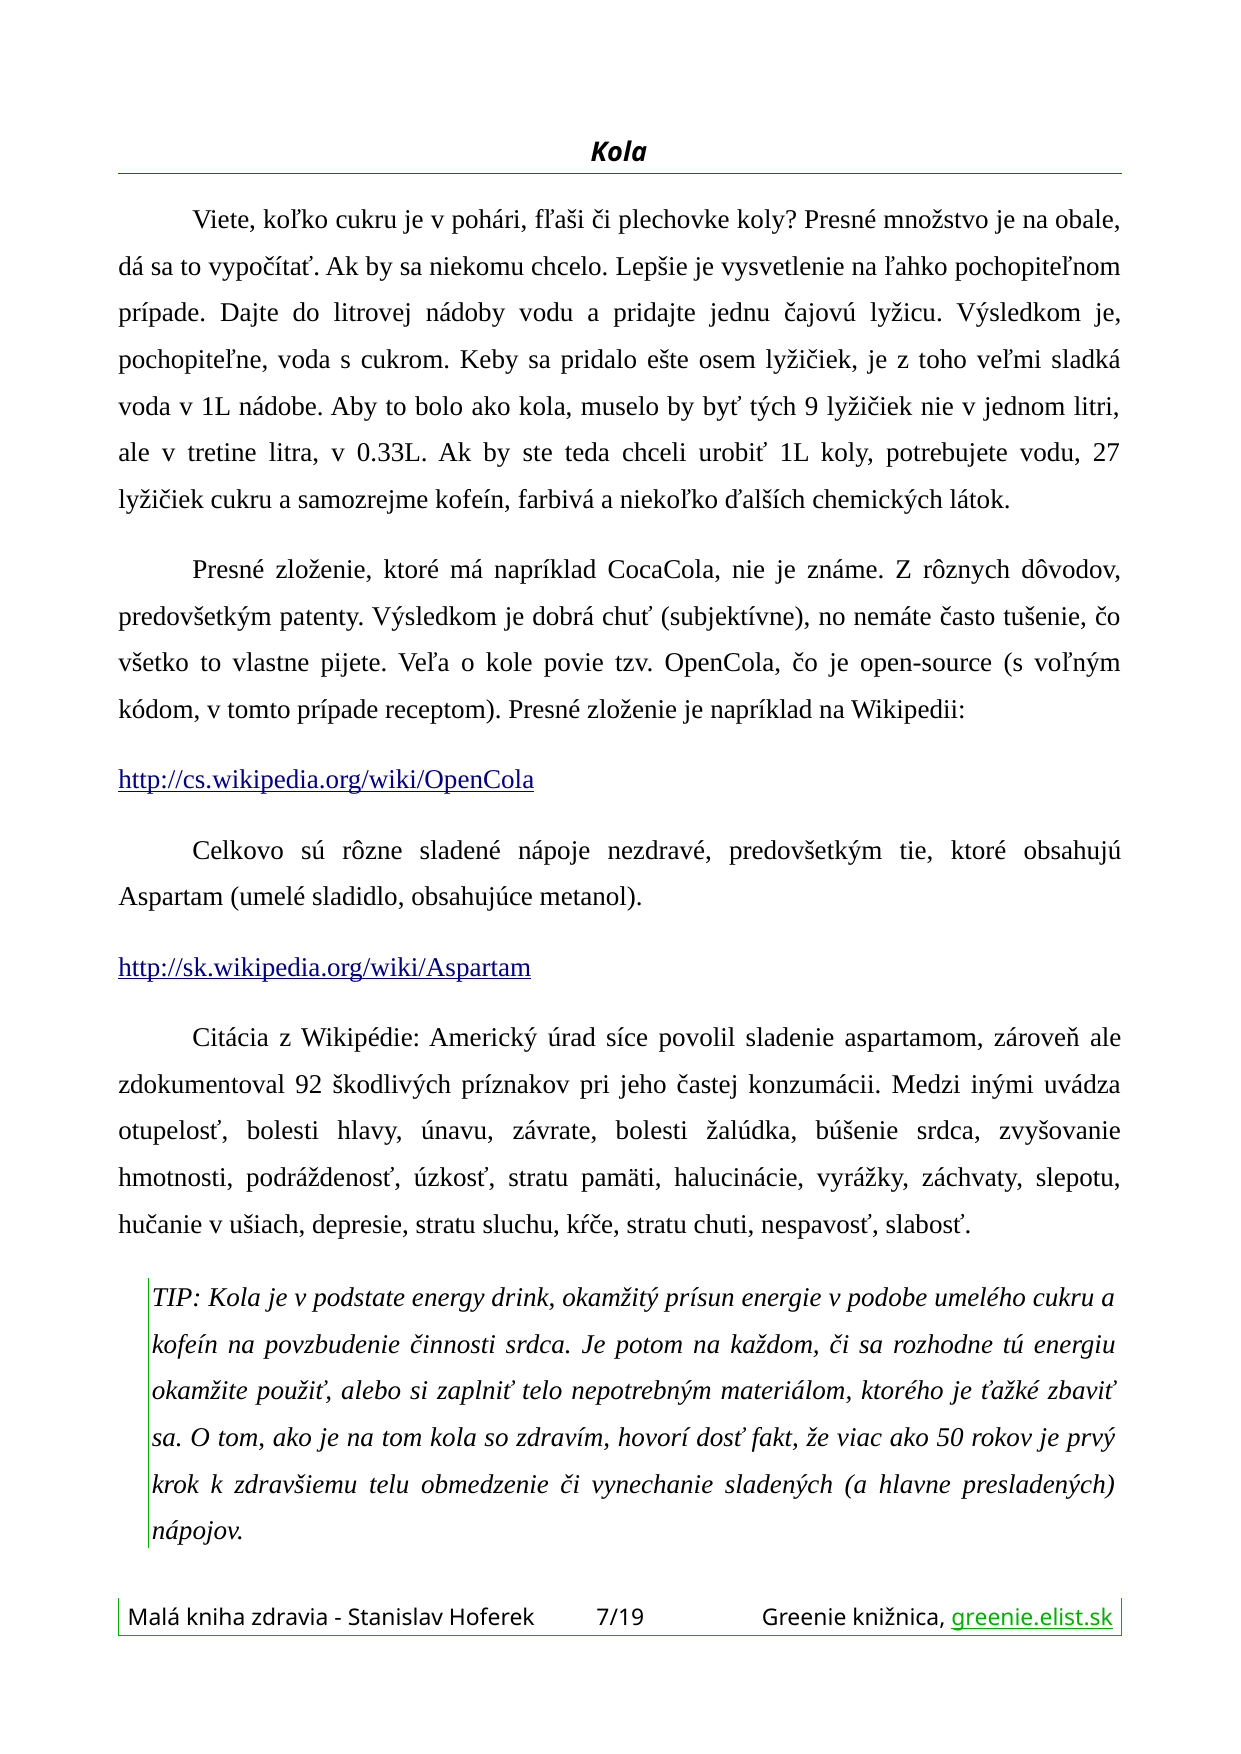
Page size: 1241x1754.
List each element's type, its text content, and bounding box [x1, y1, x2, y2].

text Citácia z Wikipédie: Americký úrad síce povolil sladenie aspartamom, zároveň ale zdokumentoval 92 škodlivých príznakov pri jeho častej konzumácii. Medzi inými uvádza otupelosť, bolesti hlavy, únavu, závrate, bolesti žalúdka, búšenie srdca, zvyšovanie hmotnosti, podráždenosť, úzkosť, stratu pamäti, halucinácie, vyrážky, záchvaty, slepotu, hučanie v ušiach, depresie, stratu sluchu, kŕče, stratu chuti, nespavosť, slabosť. [118, 1021, 1122, 1239]
text Presné zloženie, ktoré má napríklad CocaCola, nie je známe. Z rôznych dôvodov, predovšetkým patenty. Výsledkom je dobrá chuť (subjektívne), no nemáte často tušenie, čo všetko to vlastne pijete. Veľa o kole povie tzv. OpenCola, čo je open-source (s voľným kódom, v tomto prípade receptom). Presné zloženie je napríklad na Wikipedii: [118, 553, 1122, 724]
text Celkovo sú rôzne sladené nápoje nezdravé, predovšetkým tie, ktoré obsahujú Aspartam (umelé sladidlo, obsahujúce metanol). [118, 834, 1122, 912]
text TIP: Kola je v podstate energy drink, okamžitý prísun energie v podobe umelého cukru a kofeín na povzbudenie činnosti srdca. Je potom na každom, či sa rozhodne tú energiu okamžite použiť, alebo si zaplniť telo nepotrebným materiálom, ktorého je ťažké zbaviť sa. O tom, ako je na tom kola so zdravím, hovorí dosť fakt, že viac ako 50 rokov je prvý krok k zdravšiemu telu obmedzenie či vynechanie sladených (a hlavne presladených) nápojov. [149, 1278, 1122, 1548]
text Viete, koľko cukru je v pohári, fľaši či plechovke koly? Presné množstvo je na obale, dá sa to vypočítať. Ak by sa niekomu chcelo. Lepšie je vysvetlenie na ľahko pochopiteľnom prípade. Dajte do litrovej nádoby vodu a pridajte jednu čajovú lyžicu. Výsledkom je, pochopiteľne, voda s cukrom. Keby sa pridalo ešte osem lyžičiek, je z toho veľmi sladká voda v 1L nádobe. Aby to bolo ako kola, muselo by byť tých 9 lyžičiek nie v jednom litri, ale v tretine litra, v 0.33L. Ak by ste teda chceli urobiť 1L koly, potrebujete vodu, 27 lyžičiek cukru a samozrejme kofeín, farbivá a niekoľko ďalších chemických látok. [118, 203, 1122, 514]
text http://cs.wikipedia.org/wiki/OpenCola [118, 763, 1122, 795]
text http://sk.wikipedia.org/wiki/Aspartam [118, 951, 1122, 982]
subtitle Kola [118, 130, 1122, 173]
